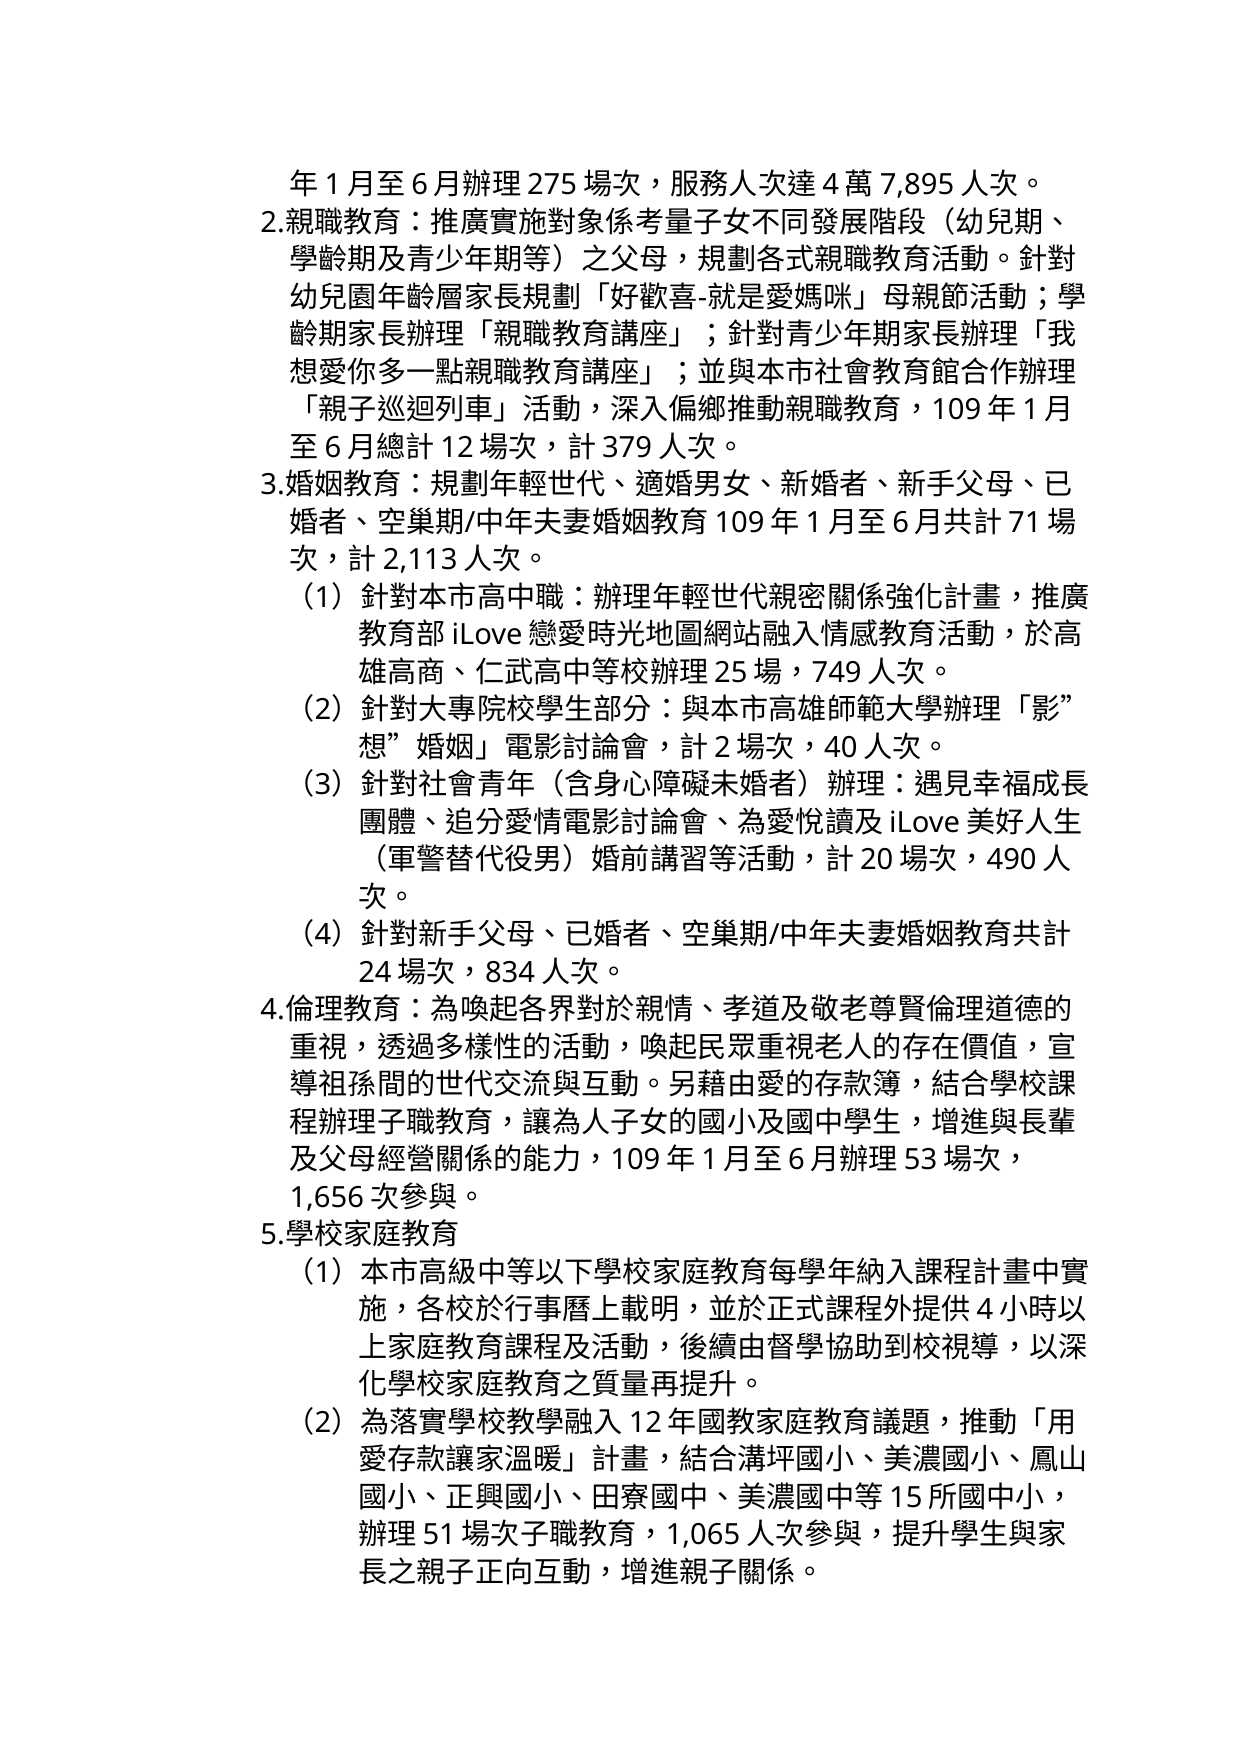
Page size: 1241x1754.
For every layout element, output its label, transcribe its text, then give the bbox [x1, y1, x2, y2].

text （1）針對本市高中職：辦理年輕世代親密關係強化計畫，推廣教育部iLove戀愛時光地圖網站融入情感教育活動，於高雄高商、仁武高中等校辦理25場，749人次。 [285, 577, 1092, 689]
text 2.親職教育：推廣實施對象係考量子女不同發展階段（幼兒期、學齡期及青少年期等）之父母，規劃各式親職教育活動。針對幼兒園年齡層家長規劃「好歡喜-就是愛媽咪」母親節活動；學齡期家長辦理「親職教育講座」；針對青少年期家長辦理「我想愛你多一點親職教育講座」；並與本市社會教育館合作辦理「親子巡迴列車」活動，深入偏鄉推動親職教育，109年1月至6月總計12場次，計379人次。 [260, 202, 1092, 464]
text 1.依據本市109年推展家庭教育計畫，辦理親職教育、婚姻教育、倫理教育、性別教育與社區婦女教育等系列課程與活動，109年1月至6月辦理275場次，服務人次達4萬7,895人次。 [260, 164, 1092, 202]
text （1）本市高級中等以下學校家庭教育每學年納入課程計畫中實施，各校於行事曆上載明，並於正式課程外提供4小時以上家庭教育課程及活動，後續由督學協助到校視導，以深化學校家庭教育之質量再提升。 [285, 1252, 1092, 1402]
text （4）針對新手父母、已婚者、空巢期/中年夫妻婚姻教育共計24場次，834人次。 [285, 914, 1092, 989]
text （3）針對社會青年（含身心障礙未婚者）辦理：遇見幸福成長團體、追分愛情電影討論會、為愛悅讀及iLove美好人生（軍警替代役男）婚前講習等活動，計20場次，490人次。 [285, 764, 1092, 914]
text （2）針對大專院校學生部分：與本市高雄師範大學辦理「影”想”婚姻」電影討論會，計2場次，40人次。 [285, 689, 1092, 764]
text 4.倫理教育：為喚起各界對於親情、孝道及敬老尊賢倫理道德的重視，透過多樣性的活動，喚起民眾重視老人的存在價值，宣導祖孫間的世代交流與互動。另藉由愛的存款簿，結合學校課程辦理子職教育，讓為人子女的國小及國中學生，增進與長輩及父母經營關係的能力，109年1月至6月辦理53場次，1,656次參與。 [260, 989, 1092, 1214]
text 5.學校家庭教育 [260, 1214, 1092, 1252]
text 3.婚姻教育：規劃年輕世代、適婚男女、新婚者、新手父母、已婚者、空巢期/中年夫妻婚姻教育109年1月至6月共計71場次，計2,113人次。 [260, 464, 1092, 577]
text （2）為落實學校教學融入12年國教家庭教育議題，推動「用愛存款讓家溫暖」計畫，結合溝坪國小、美濃國小、鳳山國小、正興國小、田寮國中、美濃國中等15所國中小，辦理51場次子職教育，1,065人次參與，提升學生與家長之親子正向互動，增進親子關係。 [285, 1402, 1092, 1589]
